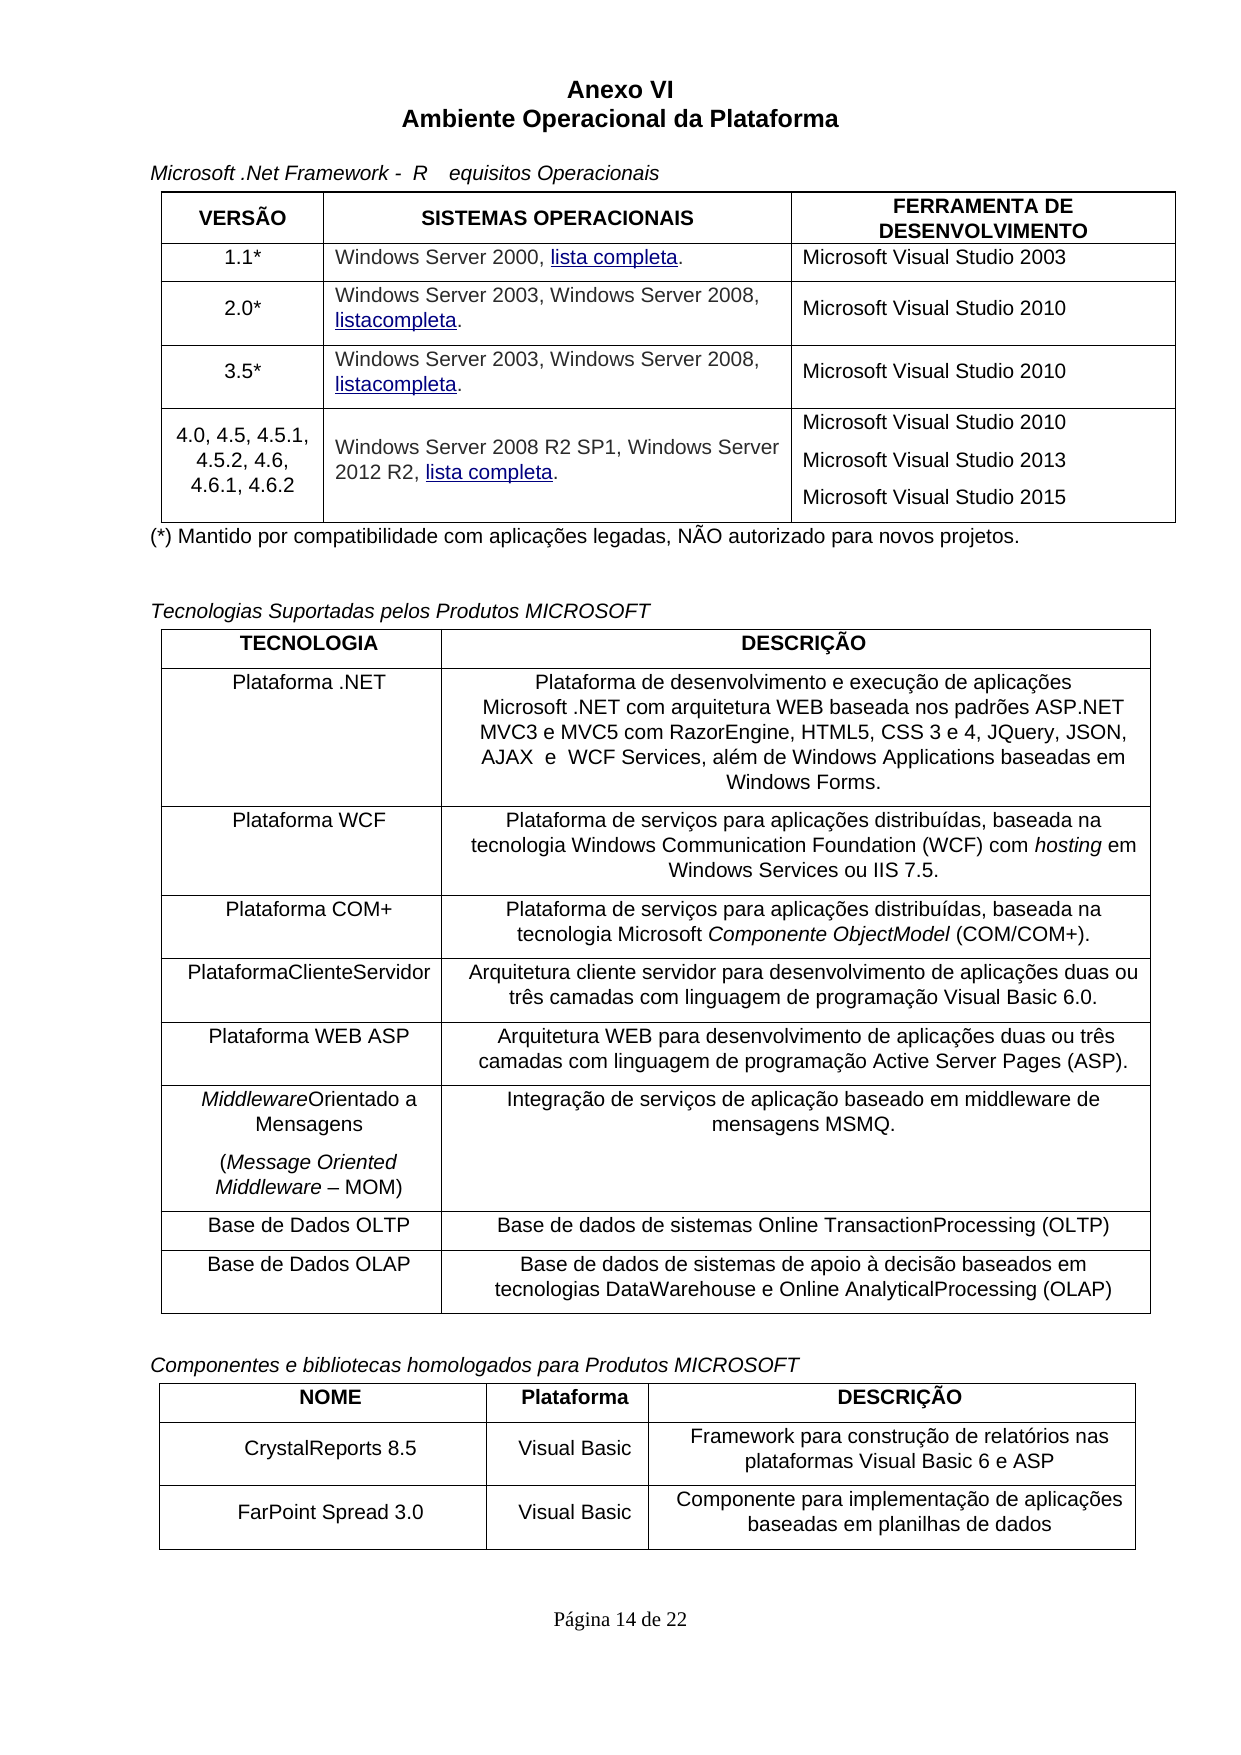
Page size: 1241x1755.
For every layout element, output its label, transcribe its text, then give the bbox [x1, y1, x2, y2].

table_cell 4.0, 4.5, 4.5.1, 4.5.2, 4.6, 4.6.1, 4.6.2 [162, 409, 323, 522]
table_cell Microsoft Visual Studio 2003 [792, 244, 1175, 281]
table_cell CrystalReports 8.5 [160, 1423, 486, 1485]
table_header DESCRIÇÃO [442, 630, 1150, 667]
table_cell Plataforma COM+ [162, 896, 441, 958]
table_cell Microsoft Visual Studio 2010 Microsoft Visual Studio 2013 Microsoft Visual Studio 2015 [792, 409, 1175, 522]
subtitle Tecnologias Suportadas pelos Produtos MICROSOFT [150, 598, 1090, 623]
table_cell MiddlewareOrientado a Mensagens (Message Oriented Middleware – MOM) [162, 1086, 441, 1211]
table_cell Microsoft Visual Studio 2010 [792, 346, 1175, 408]
table_header NOME [160, 1384, 486, 1422]
table_cell FarPoint Spread 3.0 [160, 1486, 486, 1549]
table_cell Windows Server 2003, Windows Server 2008, listacompleta. [324, 282, 791, 344]
table_cell Visual Basic [487, 1486, 648, 1549]
table_cell Base de Dados OLTP [162, 1212, 441, 1250]
table_header DESCRIÇÃO [649, 1384, 1135, 1422]
table_cell Windows Server 2003, Windows Server 2008, listacompleta. [324, 346, 791, 408]
table_cell 1.1* [162, 244, 323, 281]
table_cell Arquitetura WEB para desenvolvimento de aplicações duas ou três camadas com linguagem de programação Active Server Pages (ASP). [442, 1023, 1150, 1085]
table_cell Integração de serviços de aplicação baseado em middleware de mensagens MSMQ. [442, 1086, 1150, 1211]
table_cell Plataforma de desenvolvimento e execução de aplicações Microsoft .NET com arquitetura WEB baseada nos padrões ASP.NET MVC3 e MVC5 com RazorEngine, HTML5, CSS 3 e 4, JQuery, JSON, AJAX e WCF Services, além de Windows Applications baseadas em Windows Forms. [442, 669, 1150, 806]
table_header SISTEMAS OPERACIONAIS [324, 193, 791, 242]
subtitle Componentes e bibliotecas homologados para Produtos MICROSOFT [150, 1352, 1090, 1377]
table_cell Plataforma .NET [162, 669, 441, 806]
table_header FERRAMENTA DE DESENVOLVIMENTO [792, 193, 1175, 242]
table_cell Windows Server 2008 R2 SP1, Windows Server 2012 R2, lista completa. [324, 409, 791, 522]
table_cell Plataforma WEB ASP [162, 1023, 441, 1085]
text (*) Mantido por compatibilidade com aplicações legadas, NÃO autorizado para novos projetos. [150, 523, 1090, 548]
subtitle Microsoft .Net Framework - R equisitos Operacionais [150, 160, 1090, 185]
table_cell PlataformaClienteServidor [162, 959, 441, 1022]
table_header Plataforma [487, 1384, 648, 1422]
table_cell Framework para construção de relatórios nas plataformas Visual Basic 6 e ASP [649, 1423, 1135, 1485]
table_header VERSÃO [162, 193, 323, 242]
table_header TECNOLOGIA [162, 630, 441, 667]
table_cell Base de dados de sistemas Online TransactionProcessing (OLTP) [442, 1212, 1150, 1250]
table_cell 3.5* [162, 346, 323, 408]
table_cell Plataforma de serviços para aplicações distribuídas, baseada na tecnologia Windows Communication Foundation (WCF) com hosting em Windows Services ou IIS 7.5. [442, 807, 1150, 894]
table_cell Base de dados de sistemas de apoio à decisão baseados em tecnologias DataWarehouse e Online AnalyticalProcessing (OLAP) [442, 1251, 1150, 1313]
table_cell Visual Basic [487, 1423, 648, 1485]
table_cell Windows Server 2000, lista completa. [324, 244, 791, 281]
table_cell Plataforma WCF [162, 807, 441, 894]
table_cell Componente para implementação de aplicações baseadas em planilhas de dados [649, 1486, 1135, 1549]
table_cell Microsoft Visual Studio 2010 [792, 282, 1175, 344]
table_cell Base de Dados OLAP [162, 1251, 441, 1313]
table_cell 2.0* [162, 282, 323, 344]
table_cell Plataforma de serviços para aplicações distribuídas, baseada na tecnologia Microsoft Componente ObjectModel (COM/COM+). [442, 896, 1150, 958]
table_cell Arquitetura cliente servidor para desenvolvimento de aplicações duas ou três camadas com linguagem de programação Visual Basic 6.0. [442, 959, 1150, 1022]
